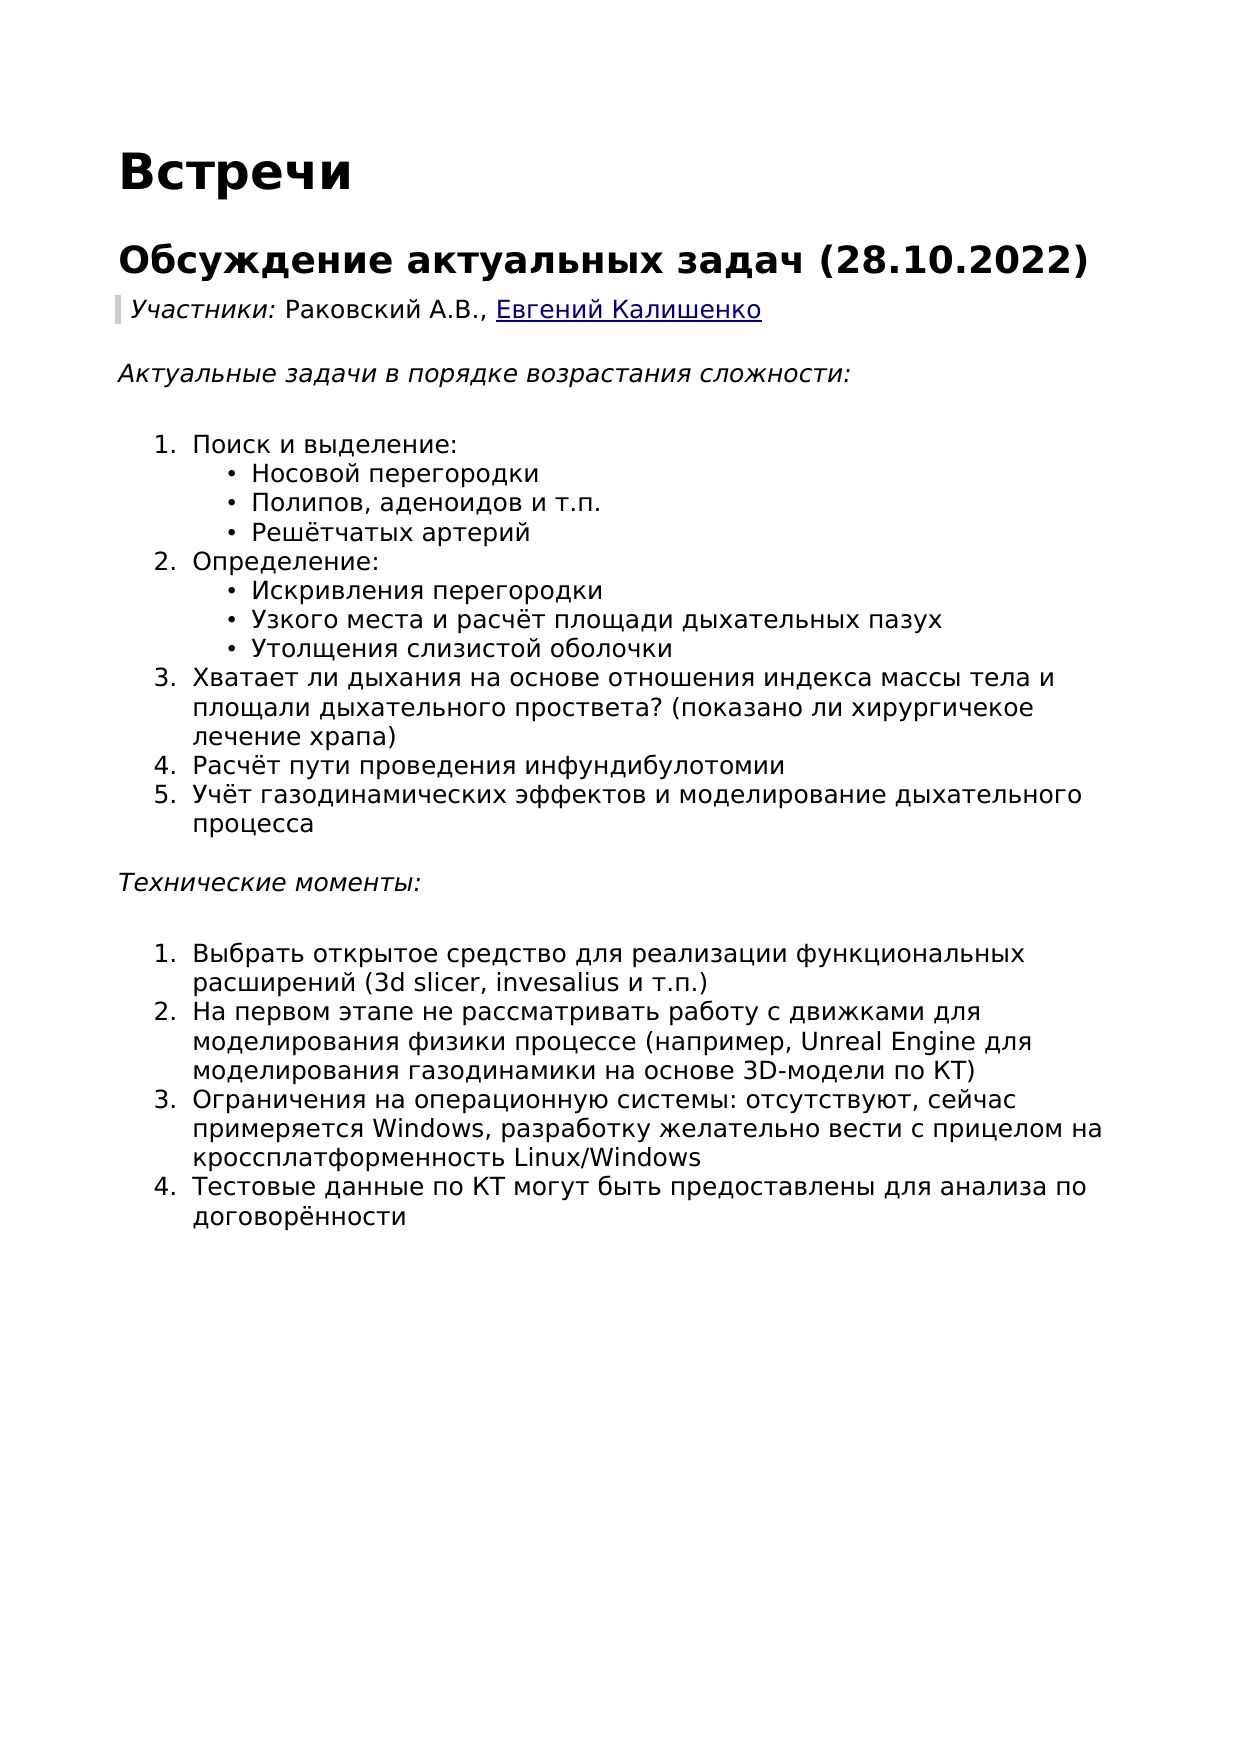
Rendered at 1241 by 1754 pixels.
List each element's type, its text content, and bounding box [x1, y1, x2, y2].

list Утолщения слизистой оболочки [236, 634, 1122, 664]
text Технические моменты: [118, 868, 1122, 897]
list Выбрать открытое средство для реализации функциональных расширений (3d slicer, invesalius и т.п.) [177, 939, 1122, 998]
list Искривления перегородки [236, 576, 1122, 605]
list Учёт газодинамических эффектов и моделирование дыхательного процесса [177, 780, 1122, 839]
list Узкого места и расчёт площади дыхательных пазух [236, 605, 1122, 634]
list Полипов, аденоидов и т.п. [236, 489, 1122, 518]
list Определение: [177, 547, 1122, 576]
subtitle Встречи [118, 143, 1122, 201]
list Расчёт пути проведения инфундибулотомии [177, 751, 1122, 780]
table_header Участники: Раковский А.В., Евгений Калишенко [121, 295, 1122, 324]
list Носовой перегородки [236, 459, 1122, 489]
list Хватает ли дыхания на основе отношения индекса массы тела и площали дыхательного проствета? (показано ли хирургичекое лечение храпа) [177, 664, 1122, 751]
list Поиск и выделение: [177, 430, 1122, 459]
list Тестовые данные по КТ могут быть предоставлены для анализа по договорённости [177, 1173, 1122, 1231]
text Актуальные задачи в порядке возрастания сложности: [118, 359, 1122, 388]
list Ограничения на операционную системы: отсутствуют, сейчас примеряется Windows, разработку желательно вести с прицелом на кроссплатформенность Linux/Windows [177, 1085, 1122, 1173]
subtitle Обсуждение актуальных задач (28.10.2022) [118, 239, 1122, 282]
list Решётчатых артерий [236, 518, 1122, 547]
list На первом этапе не рассматривать работу с движками для моделирования физики процессе (например, Unreal Engine для моделирования газодинамики на основе 3D-модели по КТ) [177, 998, 1122, 1085]
